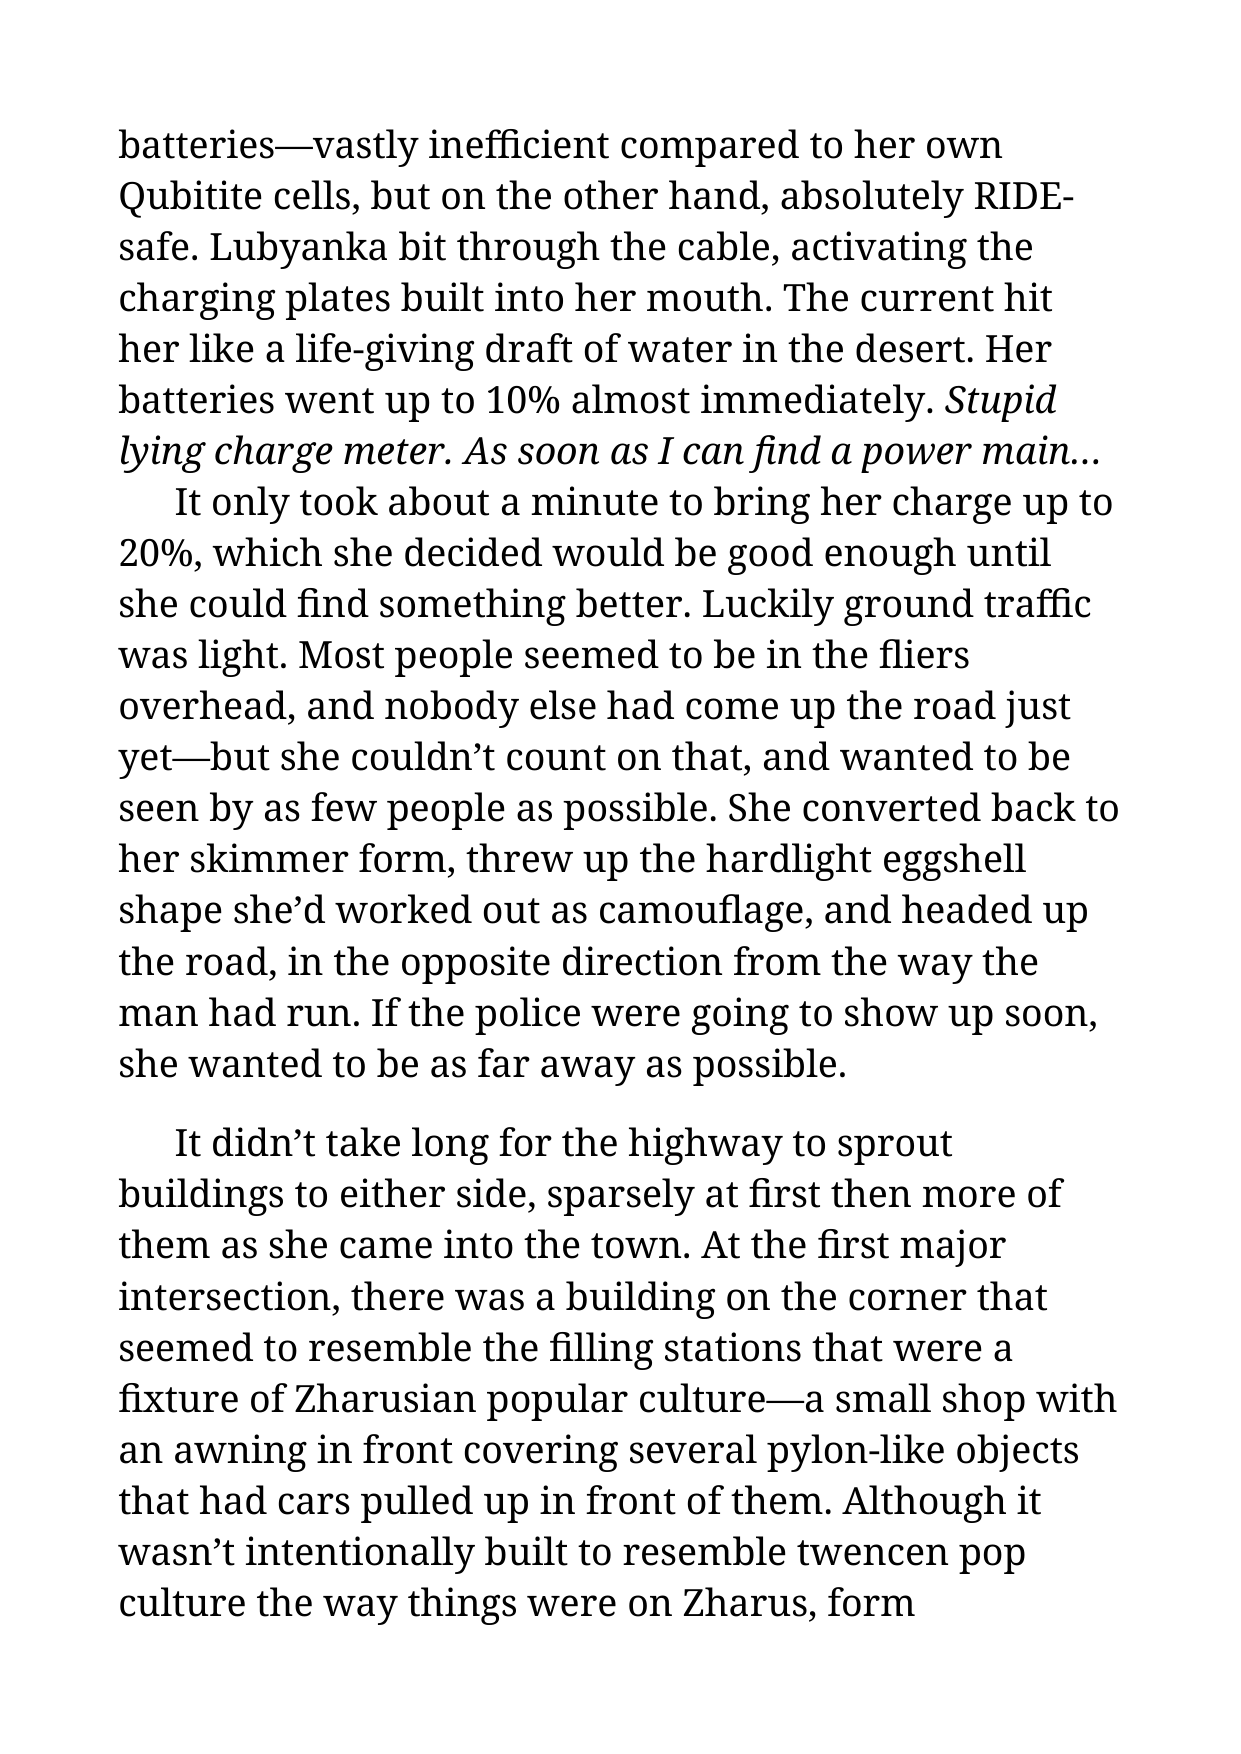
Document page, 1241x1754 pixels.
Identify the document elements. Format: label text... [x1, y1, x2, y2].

text It didn’t take long for the highway to sprout buildings to either side, sparsely at first then more of them as she came into the town. At the first major intersection, there was a building on the corner that seemed to resemble the filling stations that were a fixture of Zharusian popular culture—a small shop with an awning in front covering several pylon-like objects that had cars pulled up in front of them. Although it wasn’t intentionally built to resemble twencen pop culture the way things were on Zharus, form [118, 1117, 1122, 1627]
text batteries—vastly inefficient compared to her own Qubitite cells, but on the other hand, absolutely RIDE-safe. Lubyanka bit through the cable, activating the charging plates built into her mouth. The current hit her like a life-giving draft of water in the desert. Her batteries went up to 10% almost immediately. Stupid lying charge meter. As soon as I can find a power main… [118, 118, 1122, 475]
text It only took about a minute to bring her charge up to 20%, which she decided would be good enough until she could find something better. Luckily ground traffic was light. Most people seemed to be in the fliers overhead, and nobody else had come up the road just yet—but she couldn’t count on that, and wanted to be seen by as few people as possible. She converted back to her skimmer form, threw up the hardlight eggshell shape she’d worked out as camouflage, and headed up the road, in the opposite direction from the way the man had run. If the police were going to show up soon, she wanted to be as far away as possible. [118, 475, 1122, 1088]
